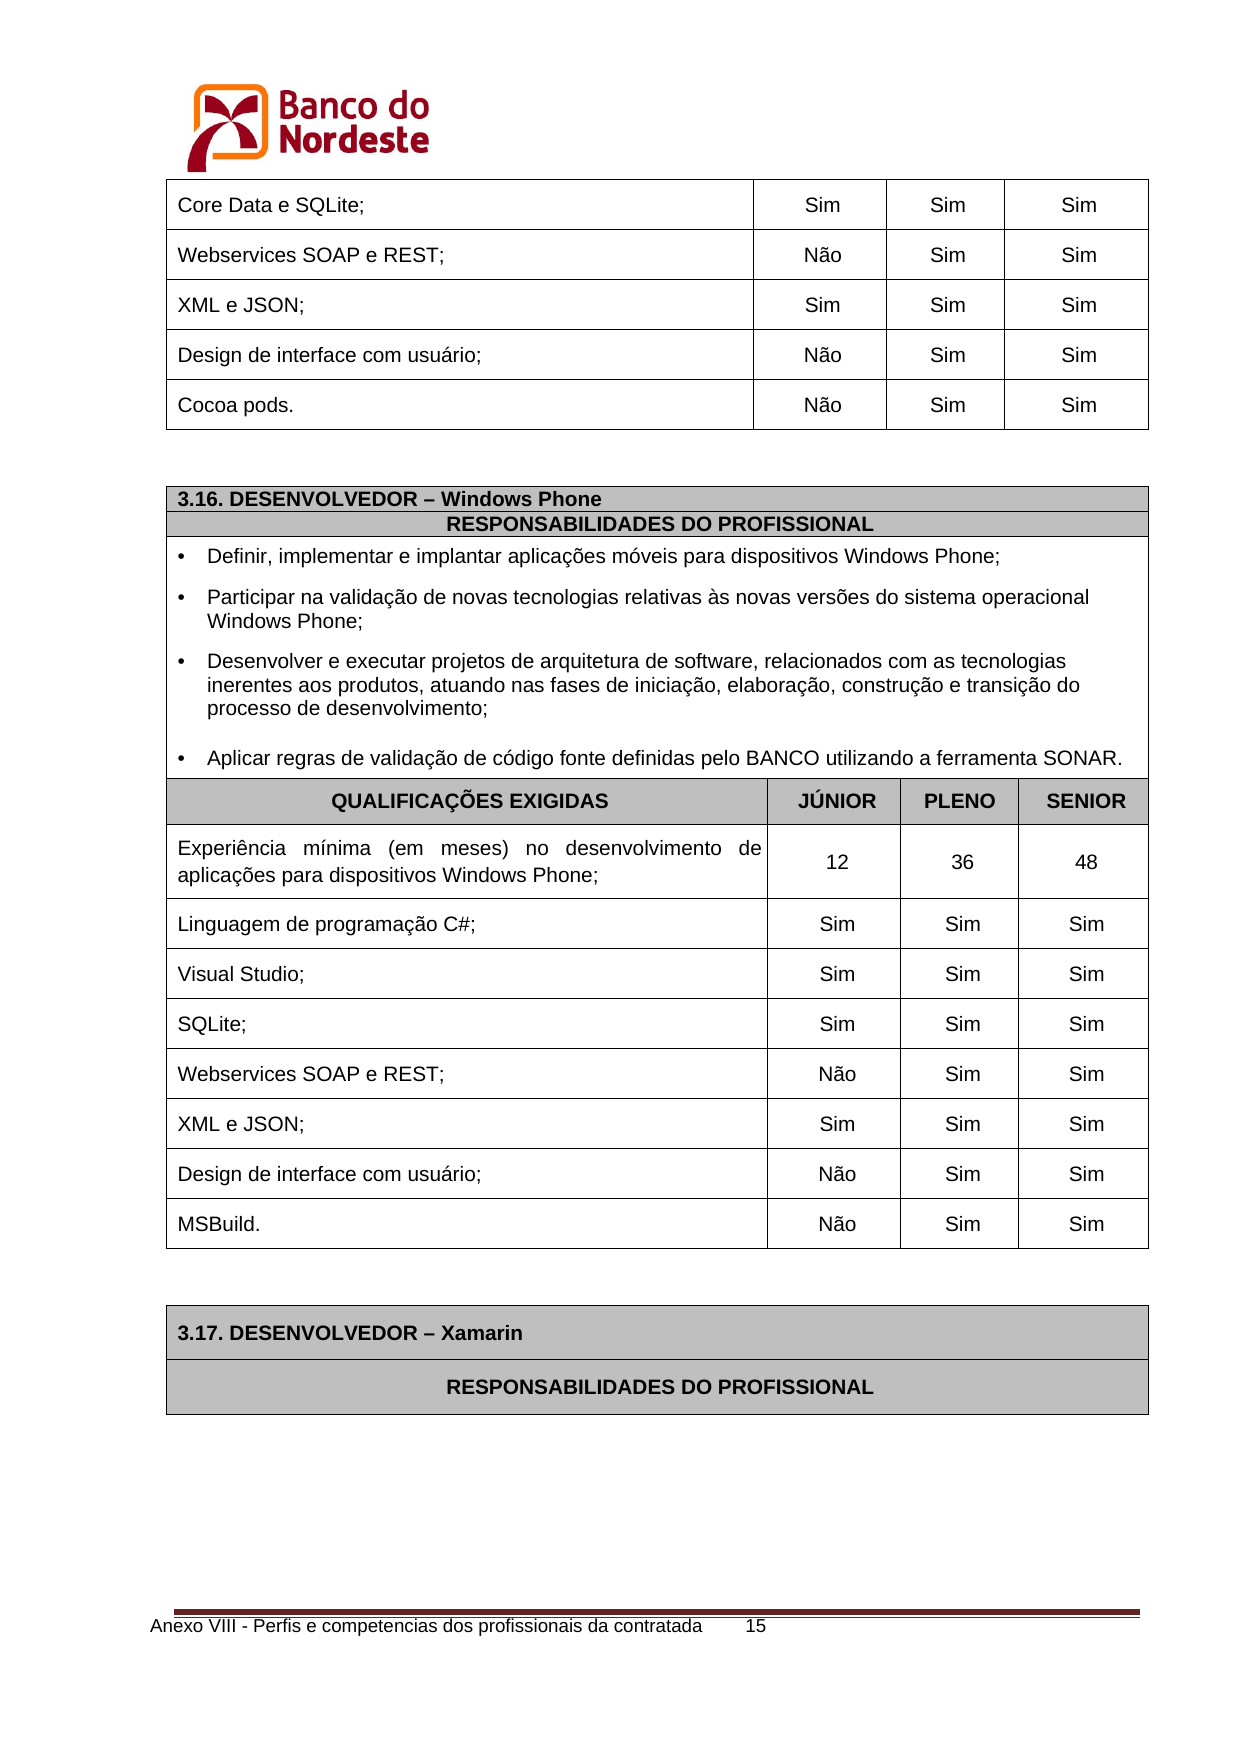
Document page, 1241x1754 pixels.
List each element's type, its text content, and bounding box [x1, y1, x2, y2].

table_cell Sim [901, 899, 1018, 948]
table_cell QUALIFICAÇÕES EXIGIDAS [167, 779, 767, 824]
table_cell RESPONSABILIDADES DO PROFISSIONAL [167, 1360, 1148, 1414]
table_cell Sim [901, 1199, 1018, 1248]
table_cell 36 [901, 825, 1018, 898]
table_cell Sim [1005, 230, 1148, 279]
table_cell Core Data e SQLite; [167, 180, 753, 229]
table_cell Sim [1019, 1099, 1148, 1148]
table_cell Não [754, 330, 886, 379]
table_cell Sim [768, 949, 900, 998]
picture [177, 73, 436, 179]
table_cell Sim [1019, 1049, 1148, 1098]
table_cell Sim [1019, 999, 1148, 1048]
table_cell Sim [754, 280, 886, 329]
table_cell Design de interface com usuário; [167, 330, 753, 379]
table_cell Sim [1005, 380, 1148, 429]
table_cell Não [768, 1049, 900, 1098]
table_cell Sim [768, 1099, 900, 1148]
table_cell Visual Studio; [167, 949, 767, 998]
table_cell JÚNIOR [768, 779, 900, 824]
table_cell Sim [887, 230, 1004, 279]
table_cell Sim [1019, 949, 1148, 998]
table_cell Sim [1019, 899, 1148, 948]
table_cell Cocoa pods. [167, 380, 753, 429]
table_cell Sim [1019, 1199, 1148, 1248]
table_cell PLENO [901, 779, 1018, 824]
table_cell Sim [901, 1099, 1018, 1148]
table_cell Sim [754, 180, 886, 229]
table_cell Webservices SOAP e REST; [167, 1049, 767, 1098]
table_cell Não [768, 1149, 900, 1198]
table_cell XML e JSON; [167, 280, 753, 329]
table_cell Sim [887, 280, 1004, 329]
table_cell Sim [887, 180, 1004, 229]
table_cell 12 [768, 825, 900, 898]
table_cell Sim [887, 330, 1004, 379]
table_cell RESPONSABILIDADES DO PROFISSIONAL [167, 512, 1148, 536]
table_cell Linguagem de programação C#; [167, 899, 767, 948]
table_cell Sim [901, 999, 1018, 1048]
table_header 3.17. DESENVOLVEDOR – Xamarin [167, 1306, 1148, 1359]
table_cell Sim [901, 949, 1018, 998]
table_cell Experiência mínima (em meses) no desenvolvimento de aplicações para dispositivos Windows Phone; [167, 825, 767, 898]
table_cell XML e JSON; [167, 1099, 767, 1148]
table_cell SENIOR [1019, 779, 1148, 824]
table_cell Sim [1005, 280, 1148, 329]
table_cell Sim [1005, 330, 1148, 379]
table_cell Sim [1019, 1149, 1148, 1198]
table_cell Design de interface com usuário; [167, 1149, 767, 1198]
table_cell Sim [768, 999, 900, 1048]
table_cell Não [768, 1199, 900, 1248]
table_cell Sim [901, 1049, 1018, 1098]
table_cell 48 [1019, 825, 1148, 898]
table_cell Sim [768, 899, 900, 948]
table_cell Sim [901, 1149, 1018, 1198]
table_cell SQLite; [167, 999, 767, 1048]
table_cell Webservices SOAP e REST; [167, 230, 753, 279]
table_cell Não [754, 380, 886, 429]
table_cell Não [754, 230, 886, 279]
table_header 3.16. DESENVOLVEDOR – Windows Phone [167, 487, 1148, 511]
table_cell Definir, implementar e implantar aplicações móveis para dispositivos Windows Phone; Participar na validação de novas tecnologias relativas às novas versões do sistema operacional Windows Phone; Desenvolver e executar projetos de arquitetura de software, relacionados com as tecnologias inerentes aos produtos, atuando nas fases de iniciação, elaboração, construção e transição do processo de desenvolvimento; Aplicar regras de validação de código fonte definidas pelo BANCO utilizando a ferramenta SONAR. [167, 537, 1148, 777]
table_cell Sim [1005, 180, 1148, 229]
table_cell Sim [887, 380, 1004, 429]
table_cell MSBuild. [167, 1199, 767, 1248]
